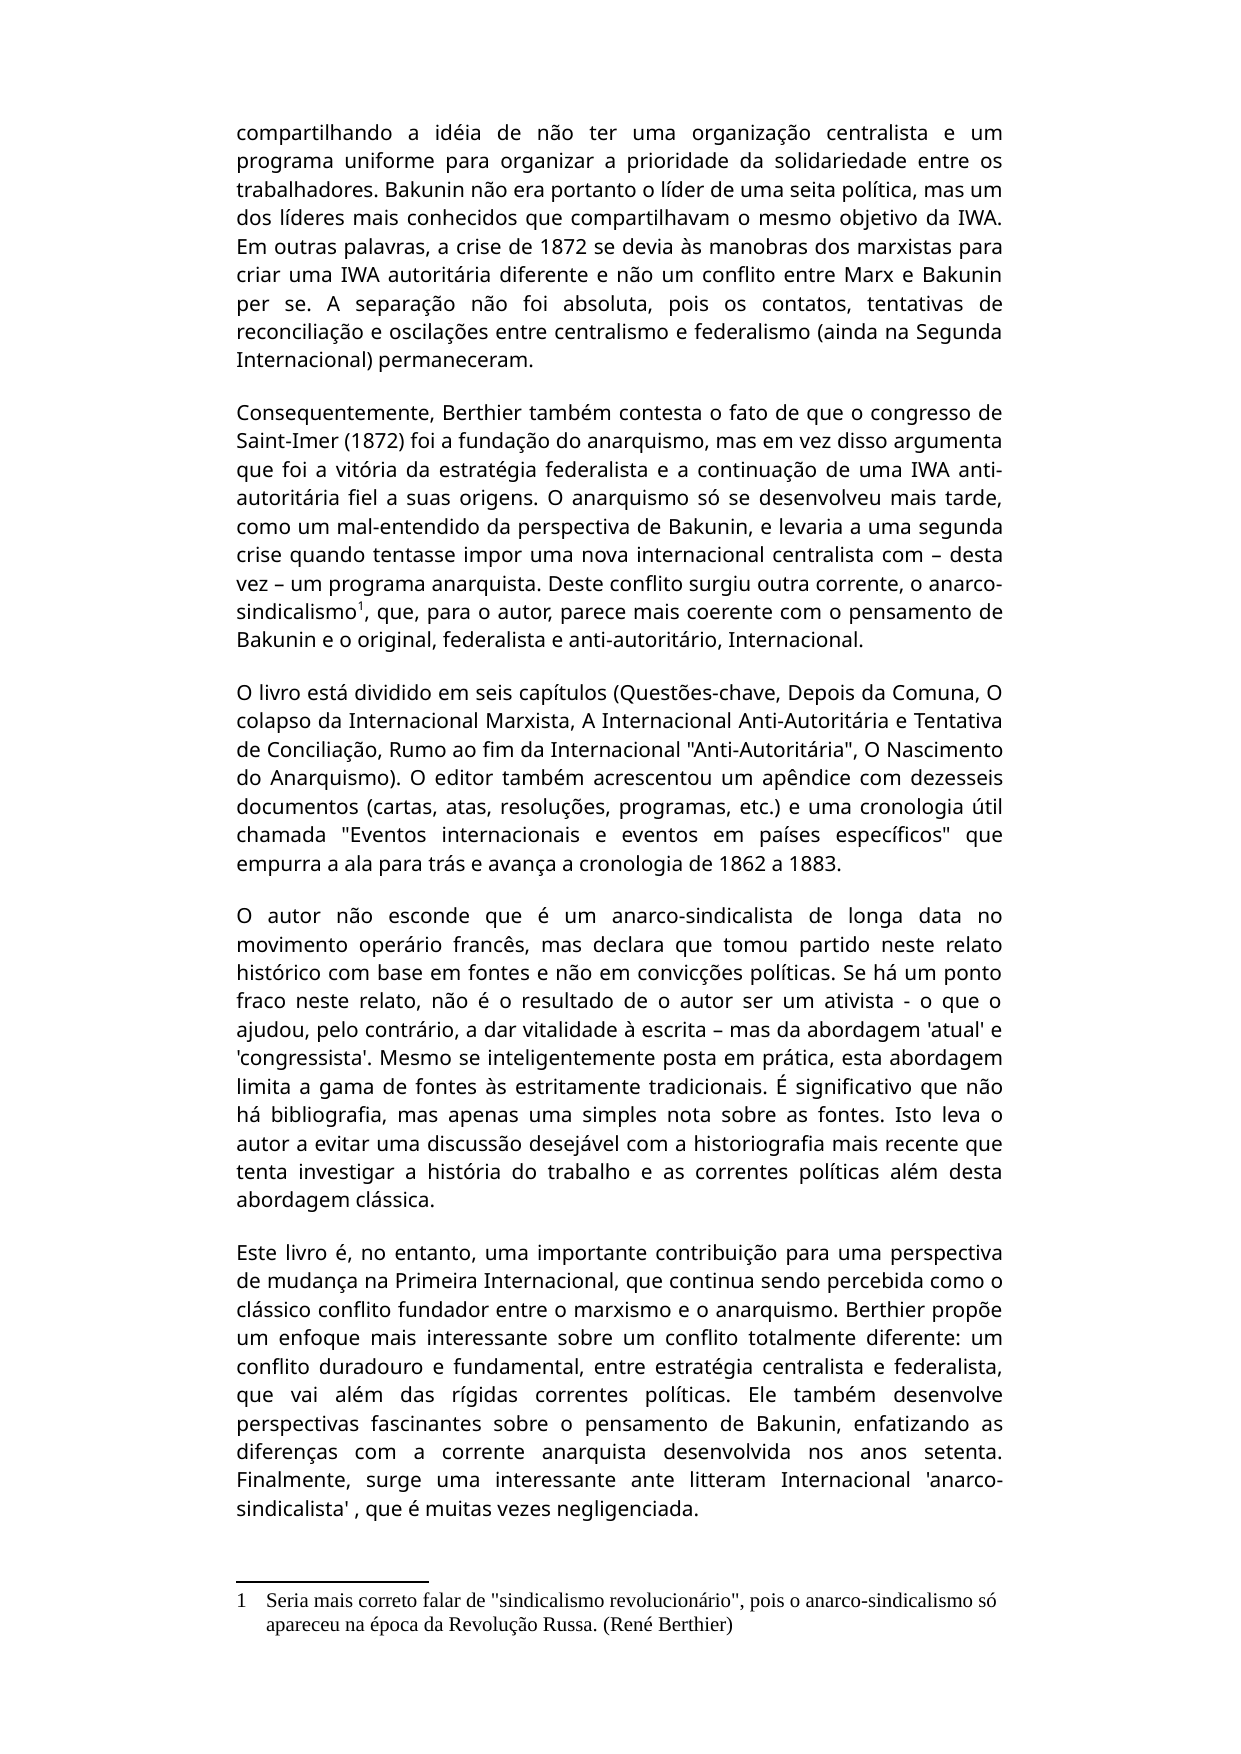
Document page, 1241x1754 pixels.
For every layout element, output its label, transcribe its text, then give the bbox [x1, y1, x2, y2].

text O livro está dividido em seis capítulos (Questões-chave, Depois da Comuna, O colapso da Internacional Marxista, A Internacional Anti-Autoritária e Tentativa de Conciliação, Rumo ao fim da Internacional "Anti-Autoritária", O Nascimento do Anarquismo). O editor também acrescentou um apêndice com dezesseis documentos (cartas, atas, resoluções, programas, etc.) e uma cronologia útil chamada "Eventos internacionais e eventos em países específicos" que empurra a ala para trás e avança a cronologia de 1862 a 1883. [236, 678, 1004, 877]
text compartilhando a idéia de não ter uma organização centralista e um programa uniforme para organizar a prioridade da solidariedade entre os trabalhadores. Bakunin não era portanto o líder de uma seita política, mas um dos líderes mais conhecidos que compartilhavam o mesmo objetivo da IWA. Em outras palavras, a crise de 1872 se devia às manobras dos marxistas para criar uma IWA autoritária diferente e não um conflito entre Marx e Bakunin per se. A separação não foi absoluta, pois os contatos, tentativas de reconciliação e oscilações entre centralismo e federalismo (ainda na Segunda Internacional) permaneceram. [236, 118, 1004, 374]
text Consequentemente, Berthier também contesta o fato de que o congresso de Saint-Imer (1872) foi a fundação do anarquismo, mas em vez disso argumenta que foi a vitória da estratégia federalista e a continuação de uma IWA anti-autoritária fiel a suas origens. O anarquismo só se desenvolveu mais tarde, como um mal-entendido da perspectiva de Bakunin, e levaria a uma segunda crise quando tentasse impor uma nova internacional centralista com – desta vez – um programa anarquista. Deste conflito surgiu outra corrente, o anarco-sindicalismo, que, para o autor, parece mais coerente com o pensamento de Bakunin e o original, federalista e anti-autoritário, Internacional. [236, 398, 1004, 654]
text O autor não esconde que é um anarco-sindicalista de longa data no movimento operário francês, mas declara que tomou partido neste relato histórico com base em fontes e não em convicções políticas. Se há um ponto fraco neste relato, não é o resultado de o autor ser um ativista - o que o ajudou, pelo contrário, a dar vitalidade à escrita – mas da abordagem 'atual' e 'congressista'. Mesmo se inteligentemente posta em prática, esta abordagem limita a gama de fontes às estritamente tradicionais. É significativo que não há bibliografia, mas apenas uma simples nota sobre as fontes. Isto leva o autor a evitar uma discussão desejável com a historiografia mais recente que tenta investigar a história do trabalho e as correntes políticas além desta abordagem clássica. [236, 901, 1004, 1214]
text Este livro é, no entanto, uma importante contribuição para uma perspectiva de mudança na Primeira Internacional, que continua sendo percebida como o clássico conflito fundador entre o marxismo e o anarquismo. Berthier propõe um enfoque mais interessante sobre um conflito totalmente diferente: um conflito duradouro e fundamental, entre estratégia centralista e federalista, que vai além das rígidas correntes políticas. Ele também desenvolve perspectivas fascinantes sobre o pensamento de Bakunin, enfatizando as diferenças com a corrente anarquista desenvolvida nos anos setenta. Finalmente, surge uma interessante ante litteram Internacional 'anarco-sindicalista' , que é muitas vezes negligenciada. [236, 1238, 1004, 1522]
text Seria mais correto falar de "sindicalismo revolucionário", pois o anarco-sindicalismo só apareceu na época da Revolução Russa. (René Berthier) [236, 1588, 1004, 1636]
